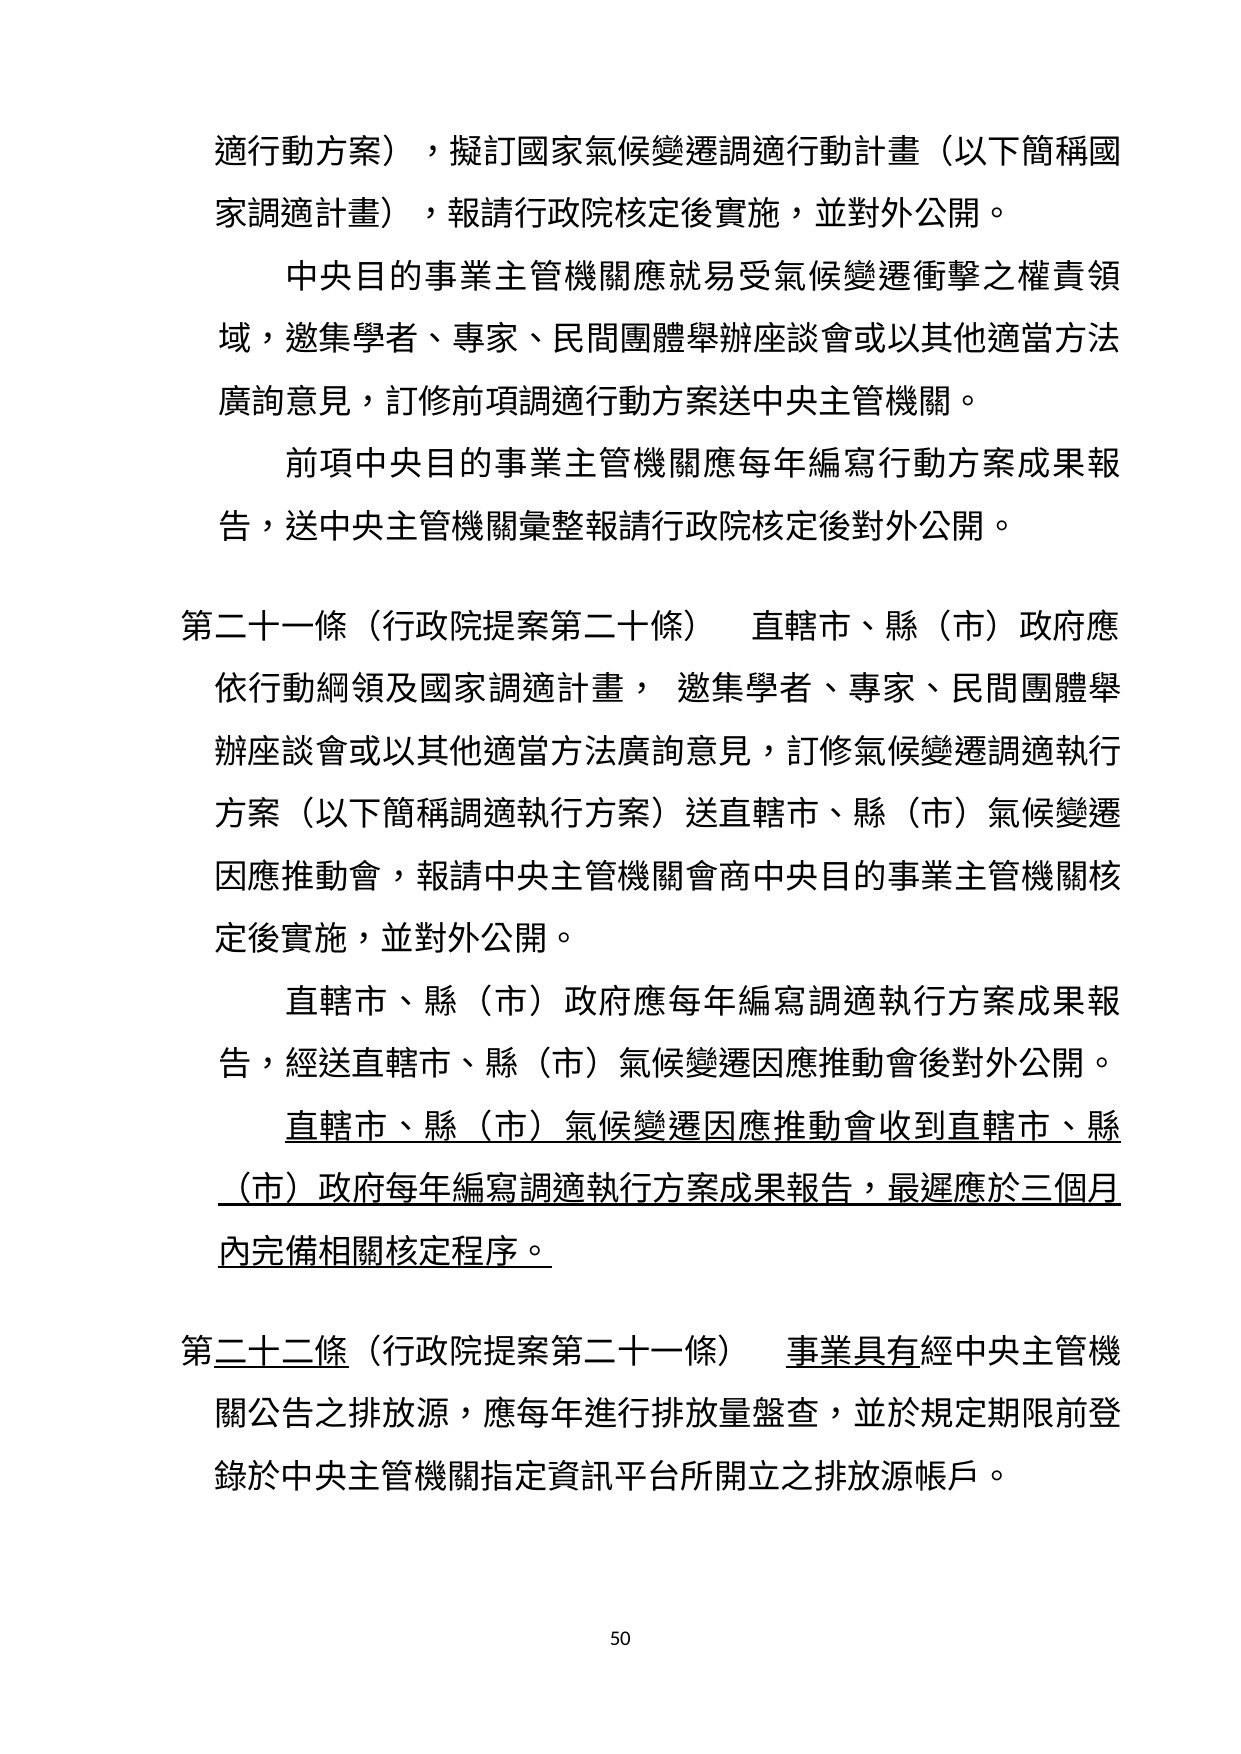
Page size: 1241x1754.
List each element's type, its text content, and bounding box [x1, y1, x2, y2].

text 第二十二條（行政院提案第二十一條） 事業具有經中央主管機關公告之排放源，應每年進行排放量盤查，並於規定期限前登錄於中央主管機關指定資訊平台所開立之排放源帳戶。 [181, 1307, 1122, 1494]
text 中央目的事業主管機關應就易受氣候變遷衝擊之權責領域，邀集學者、專家、民間團體舉辦座談會或以其他適當方法廣詢意見，訂修前項調適行動方案送中央主管機關。 [218, 232, 1122, 419]
text 前項中央目的事業主管機關應每年編寫行動方案成果報告，送中央主管機關彙整報請行政院核定後對外公開。 [218, 419, 1122, 544]
text 直轄市、縣（市）政府應每年編寫調適執行方案成果報告，經送直轄市、縣（市）氣候變遷因應推動會後對外公開。 [218, 957, 1122, 1082]
text 直轄市、縣（市）氣候變遷因應推動會收到直轄市、縣（市）政府每年編寫調適執行方案成果報告，最遲應於三個月內完備相關核定程序。 [218, 1082, 1122, 1269]
text 第二十一條（行政院提案第二十條） 直轄市、縣（市）政府應依行動綱領及國家調適計畫， 邀集學者、專家、民間團體舉辦座談會或以其他適當方法廣詢意見，訂修氣候變遷調適執行方案（以下簡稱調適執行方案）送直轄市、縣（市）氣候變遷因應推動會，報請中央主管機關會商中央目的事業主管機關核定後實施，並對外公開。 [181, 582, 1122, 957]
text 適行動方案），擬訂國家氣候變遷調適行動計畫（以下簡稱國家調適計畫），報請行政院核定後實施，並對外公開。 [181, 107, 1122, 232]
